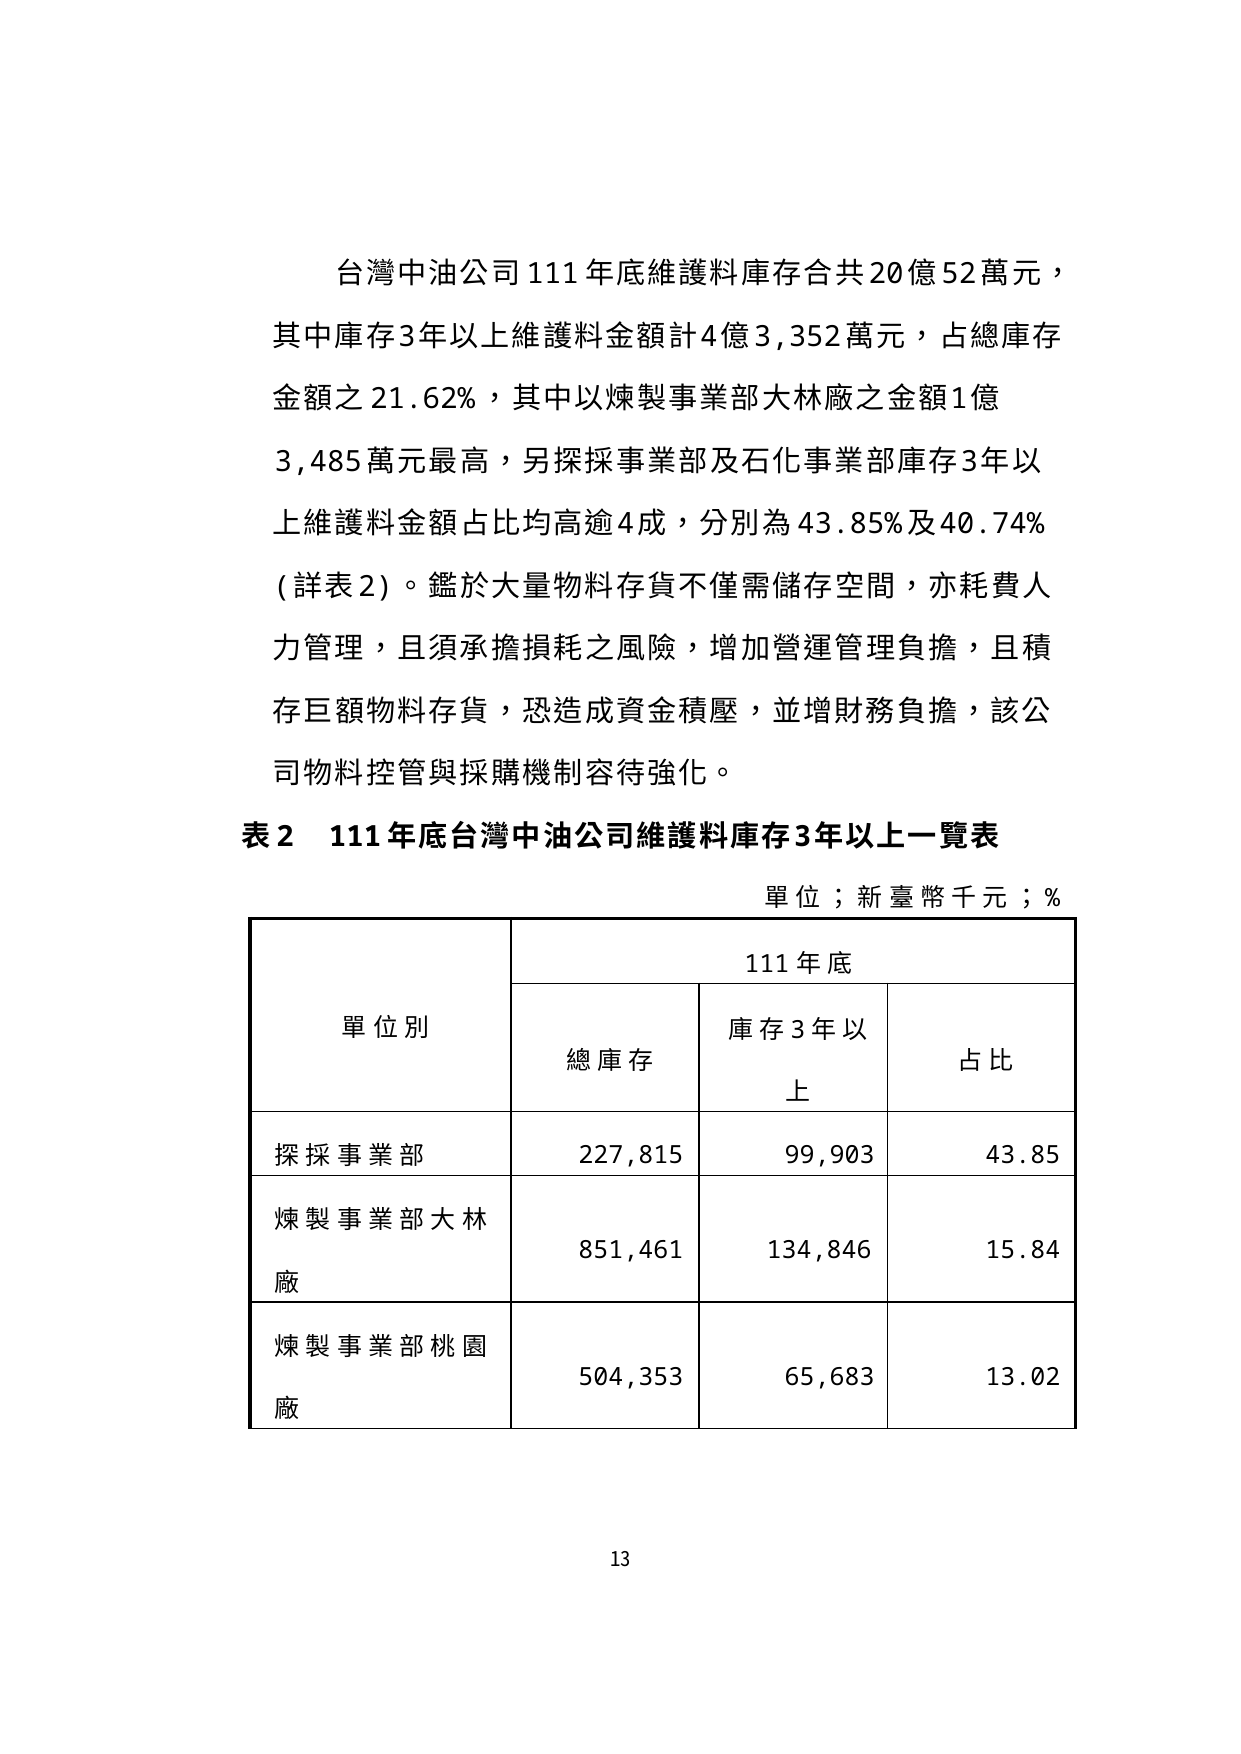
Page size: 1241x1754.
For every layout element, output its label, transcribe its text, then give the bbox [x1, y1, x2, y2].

table_cell 504,353 [512, 1303, 698, 1428]
table_cell 134,846 [700, 1176, 887, 1301]
table_cell 總庫存 [512, 984, 698, 1111]
table_header 111年底 [512, 920, 1074, 982]
table_cell 煉製事業部大林廠 [252, 1176, 510, 1301]
table_header 單位別 [252, 920, 510, 1111]
table_cell 43.85 [888, 1112, 1074, 1174]
table_cell 庫存3年以上 [700, 984, 887, 1111]
text 表2 111年底台灣中油公司維護料庫存3年以上一覽表 [238, 792, 1063, 854]
table_cell 占比 [888, 984, 1074, 1111]
text 台灣中油公司111年底維護料庫存合共20億52萬元，其中庫存3年以上維護料金額計4億3,352萬元，占總庫存金額之21.62%，其中以煉製事業部大林廠之金額1億3,485萬元最高，另探採事業部及石化事業部庫存3年以上維護料金額占比均高逾4成，分別為43.85%及40.74%(詳表2)。鑑於大量物料存貨不僅需儲存空間，亦耗費人力管理，且須承擔損耗之風險，增加營運管理負擔，且積存巨額物料存貨，恐造成資金積壓，並增財務負擔，該公司物料控管與採購機制容待強化。 [266, 229, 1063, 792]
table_cell 99,903 [700, 1112, 887, 1174]
table_cell 227,815 [512, 1112, 698, 1174]
table_cell 探採事業部 [252, 1112, 510, 1174]
table_cell 煉製事業部桃園廠 [252, 1303, 510, 1428]
table_cell 851,461 [512, 1176, 698, 1301]
text 單位；新臺幣千元；% [177, 854, 1063, 917]
table_cell 15.84 [888, 1176, 1074, 1301]
table_cell 65,683 [700, 1303, 887, 1428]
table_cell 13.02 [888, 1303, 1074, 1428]
